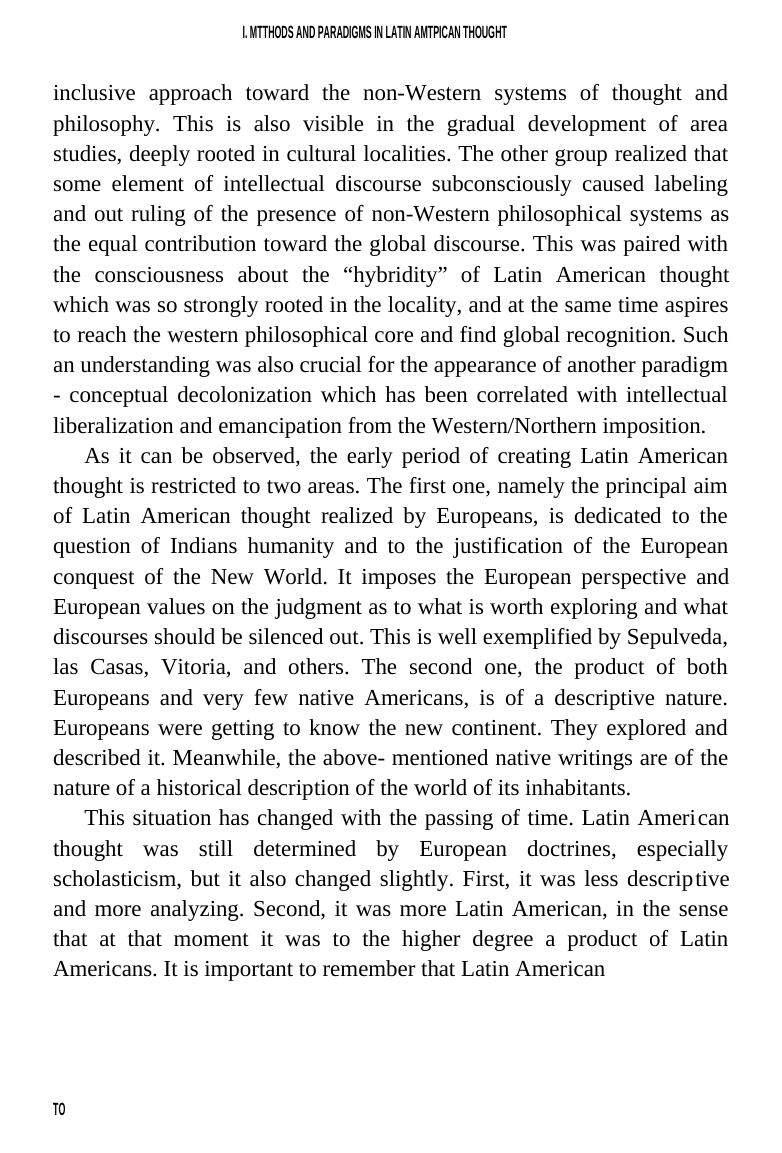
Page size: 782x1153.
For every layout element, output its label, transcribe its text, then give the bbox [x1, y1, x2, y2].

text TO [53, 1099, 729, 1119]
text inclusive approach toward the non-Western systems of thought and philosophy. This is also visible in the gradual development of area studies, deeply rooted in cultural localities. The other group realized that some element of intellectual discourse subconsciously caused labeling and out ruling of the presence of non-Western philosophi­cal systems as the equal contribution toward the global discourse. This was paired with the consciousness about the “hybridity” of Lat­in American thought which was so strongly rooted in the locality, and at the same time aspires to reach the western philosophical core and find global recognition. Such an understanding was also crucial for the appearance of another paradigm - conceptual decolonization which has been correlated with intellectual liberalization and eman­cipation from the Western/Northern imposition. [53, 79, 729, 438]
text As it can be observed, the early period of creating Latin American thought is restricted to two areas. The first one, namely the principal aim of Latin American thought realized by Europeans, is dedicated to the question of Indians humanity and to the justification of the European conquest of the New World. It imposes the European per­spective and European values on the judgment as to what is worth exploring and what discourses should be silenced out. This is well exemplified by Sepulveda, las Casas, Vitoria, and others. The second one, the product of both Europeans and very few native Americans, is of a descriptive nature. Europeans were getting to know the new continent. They explored and described it. Meanwhile, the above- mentioned native writings are of the nature of a historical descrip­tion of the world of its inhabitants. [53, 442, 729, 801]
text This situation has changed with the passing of time. Latin Ameri­can thought was still determined by European doctrines, especially scholasticism, but it also changed slightly. First, it was less descrip­tive and more analyzing. Second, it was more Latin American, in the sense that at that moment it was to the higher degree a product of Latin Americans. It is important to remember that Latin American [53, 804, 729, 982]
text I. MTTHODS AND PARADIGMS IN LATIN AMTPICAN THOUGHT [242, 21, 539, 42]
